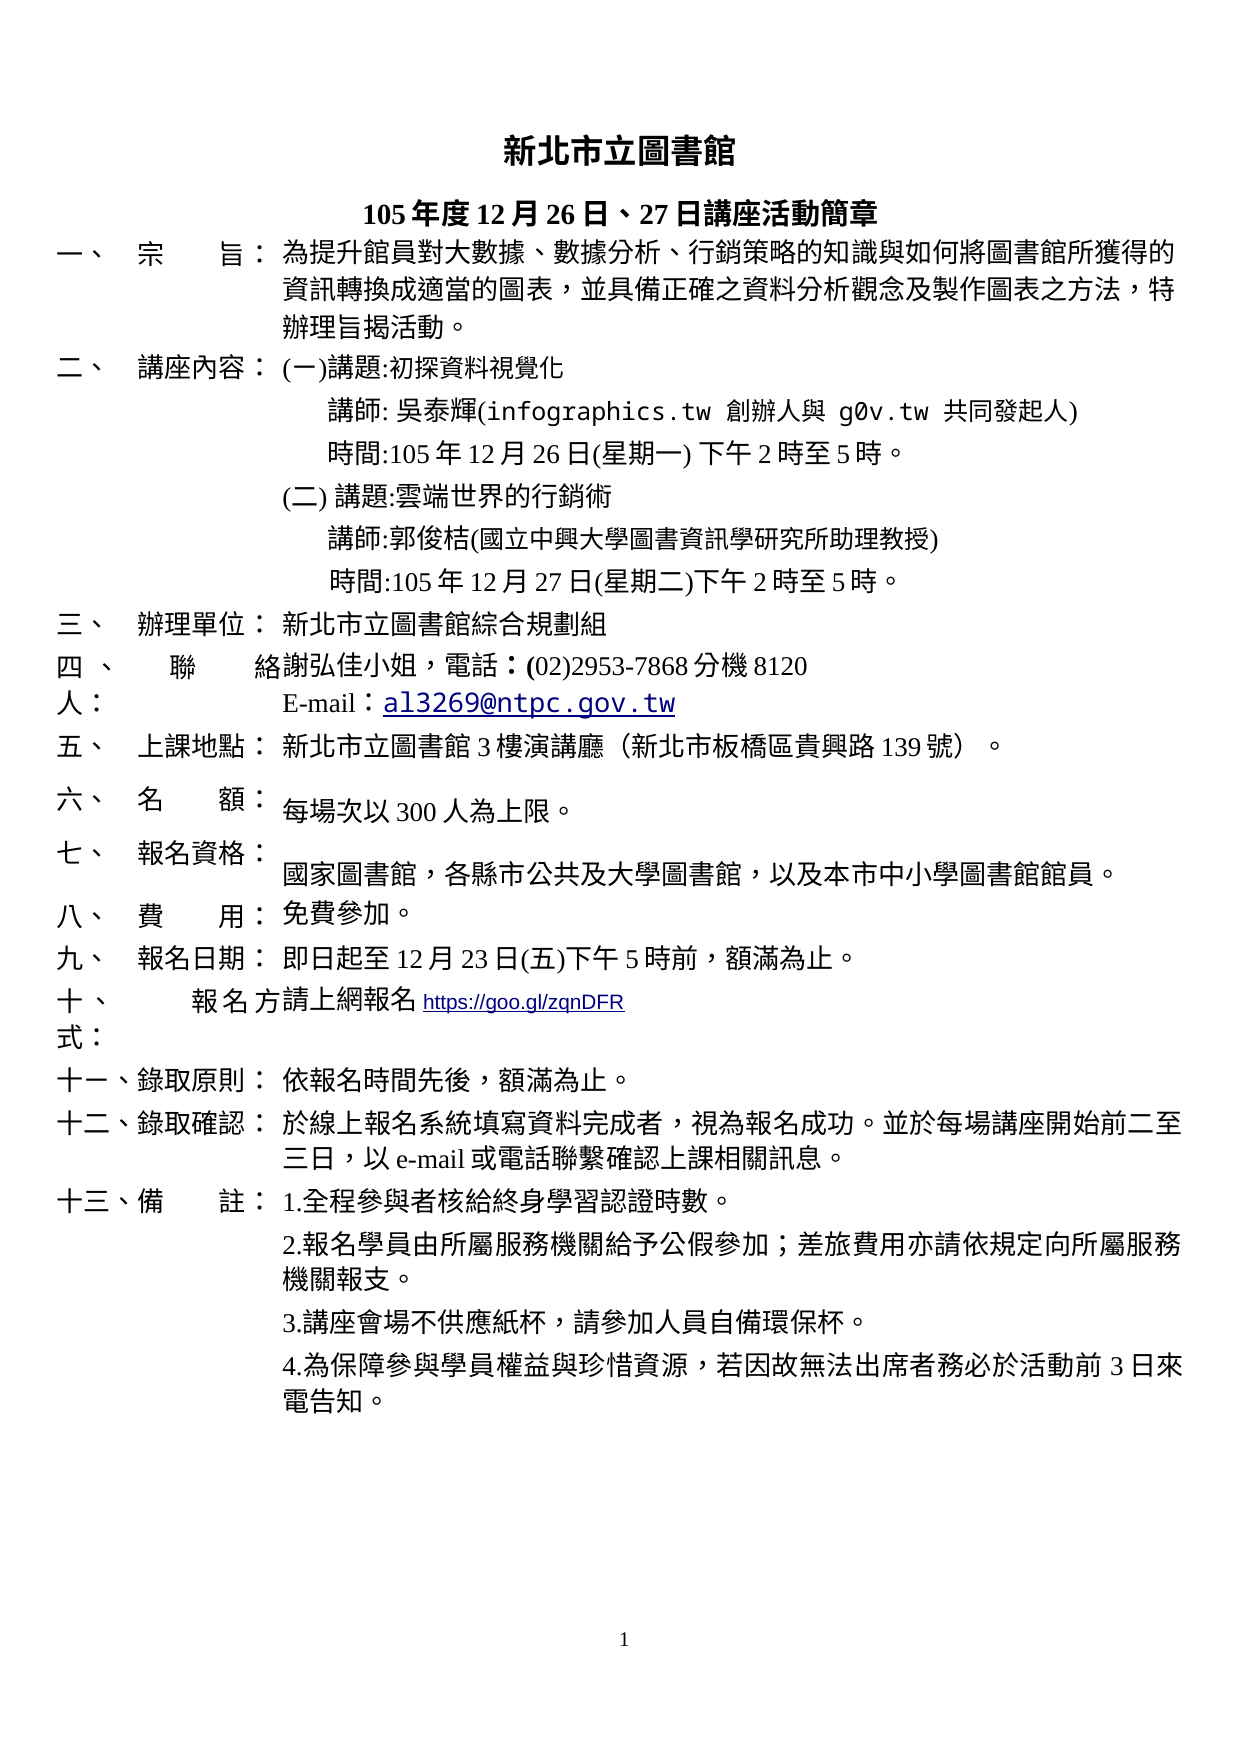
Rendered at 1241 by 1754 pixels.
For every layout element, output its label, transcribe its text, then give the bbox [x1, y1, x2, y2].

table_cell 國家圖書館，各縣市公共及大學圖書館，以及本市中小學圖書館館員。 [282, 831, 1184, 894]
table_cell 三、 辦理單位： [56, 603, 282, 646]
table_cell 新北市立圖書館3樓演講廳（新北市板橋區貴興路139號）。 [282, 724, 1184, 767]
table_cell 九、 報名日期： [56, 937, 282, 980]
text 新北市立圖書館 [89, 108, 1152, 170]
table_cell (ㄧ)講題:初探資料視覺化 講師: 吳泰輝(infographics.tw 創辦人與 g0v.tw 共同發起人) 時間:105年12月26日(星期一) 下午2時至5時。 (二) 講題:雲端世界的行銷術 講師:郭俊桔(國立中興大學圖書資訊學研究所助理教授) 時間:105年12月27日(星期二)下午2時至5時。 [282, 345, 1184, 603]
table_cell 即日起至12月23日(五)下午5時前，額滿為止。 [282, 937, 1184, 980]
table_cell 六、 名 額： [56, 767, 282, 831]
table_cell 七、 報名資格： [56, 831, 282, 894]
table_cell 免費參加。 [282, 894, 1184, 937]
table_cell 依報名時間先後，額滿為止。 [282, 1058, 1184, 1101]
text 105年度12月26日、27日講座活動簡章 [89, 170, 1152, 233]
table_header 一、 宗 旨： [56, 233, 282, 345]
table_cell 十、 報名方式： [56, 980, 282, 1058]
table_cell 於線上報名系統填寫資料完成者，視為報名成功。並於每場講座開始前二至三日，以e-mail或電話聯繫確認上課相關訊息。 [282, 1101, 1184, 1179]
table_cell 十三、備 註： [56, 1179, 282, 1422]
table_cell 請上網報名https://goo.gl/zqnDFR [282, 980, 1184, 1058]
table_cell 八、 費 用： [56, 894, 282, 937]
table_cell 十ㄧ、錄取原則： [56, 1058, 282, 1101]
table_cell 十二、錄取確認： [56, 1101, 282, 1179]
table_cell 四、 聯 絡 人： [56, 646, 282, 724]
table_cell 每場次以300人為上限。 [282, 767, 1184, 831]
table_cell 二、 講座內容： [56, 345, 282, 603]
table_cell 五、 上課地點： [56, 724, 282, 767]
table_cell 1.全程參與者核給終身學習認證時數。 2.報名學員由所屬服務機關給予公假參加；差旅費用亦請依規定向所屬服務機關報支。 3.講座會場不供應紙杯，請參加人員自備環保杯。 4.為保障參與學員權益與珍惜資源，若因故無法出席者務必於活動前3日來電告知。 [282, 1179, 1184, 1422]
table_header 為提升館員對大數據、數據分析、行銷策略的知識與如何將圖書館所獲得的 資訊轉換成適當的圖表，並具備正確之資料分析觀念及製作圖表之方法，特 辦理旨揭活動。 [282, 233, 1184, 345]
table_cell 謝弘佳小姐，電話：(02)2953-7868分機8120 E-mail：al3269@ntpc.gov.tw [282, 646, 1184, 724]
table_cell 新北市立圖書館綜合規劃組 [282, 603, 1184, 646]
